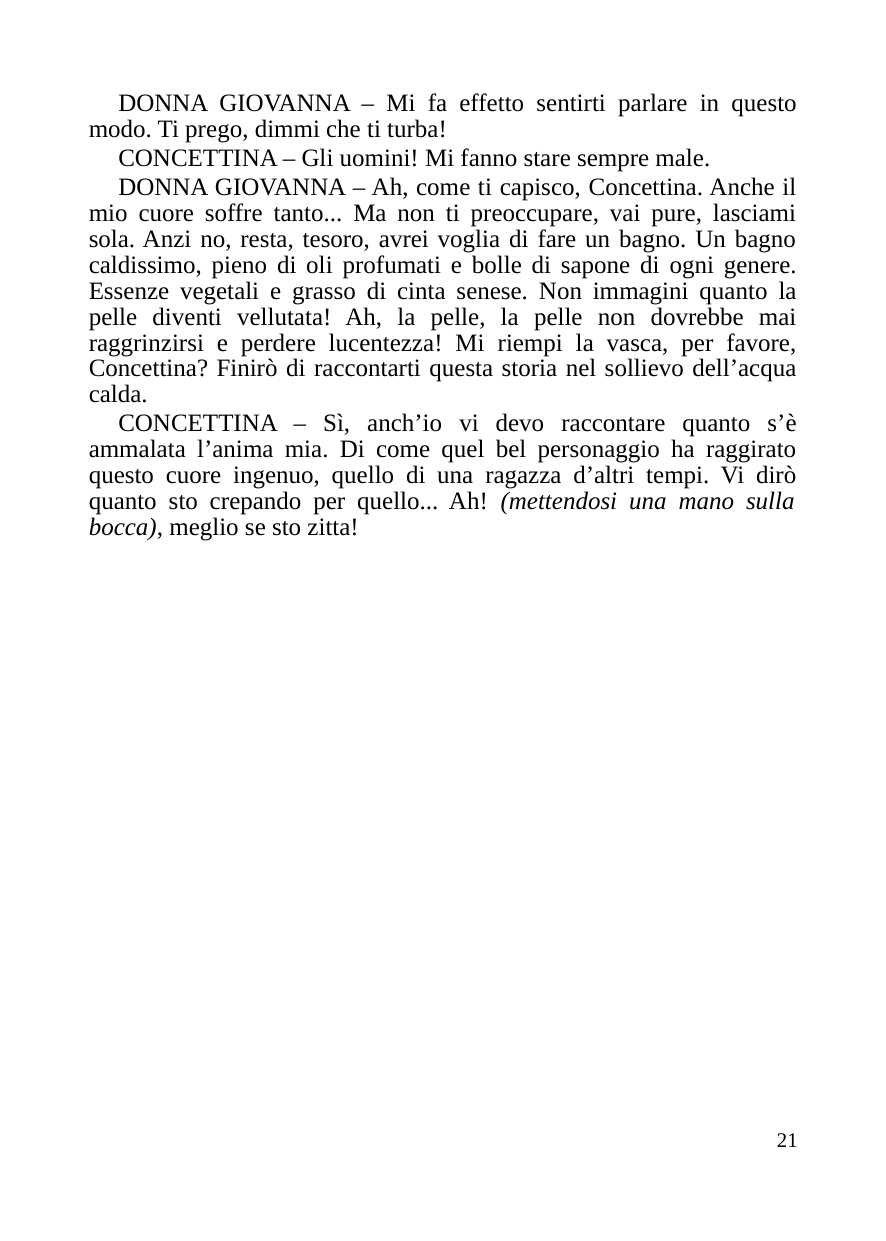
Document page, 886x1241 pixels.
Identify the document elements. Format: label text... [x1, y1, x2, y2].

text CONCETTINA – Sì, anch’io vi devo raccontare quanto s’è ammalata l’anima mia. Di come quel bel personaggio ha raggirato questo cuore ingenuo, quello di una ragazza d’altri tempi. Vi dirò quanto sto crepando per quello... Ah! (mettendosi una mano sulla bocca), meglio se sto zitta! [88, 408, 797, 541]
text DONNA GIOVANNA – Ah, come ti capisco, Concettina. Anche il mio cuore soffre tanto... Ma non ti preoccupare, vai pure, lasciami sola. Anzi no, resta, tesoro, avrei voglia di fare un bagno. Un bagno caldissimo, pieno di oli profumati e bolle di sapone di ogni genere. Essenze vegetali e grasso di cinta senese. Non immagini quanto la pelle diventi vellutata! Ah, la pelle, la pelle non dovrebbe mai raggrinzirsi e perdere lucentezza! Mi riempi la vasca, per favore, Concettina? Finirò di raccontarti questa storia nel sollievo dell’acqua calda. [88, 172, 797, 408]
text CONCETTINA – Gli uomini! Mi fanno stare sempre male. [88, 143, 797, 172]
text DONNA GIOVANNA – Mi fa effetto sentirti parlare in questo modo. Ti prego, dimmi che ti turba! [88, 88, 797, 143]
